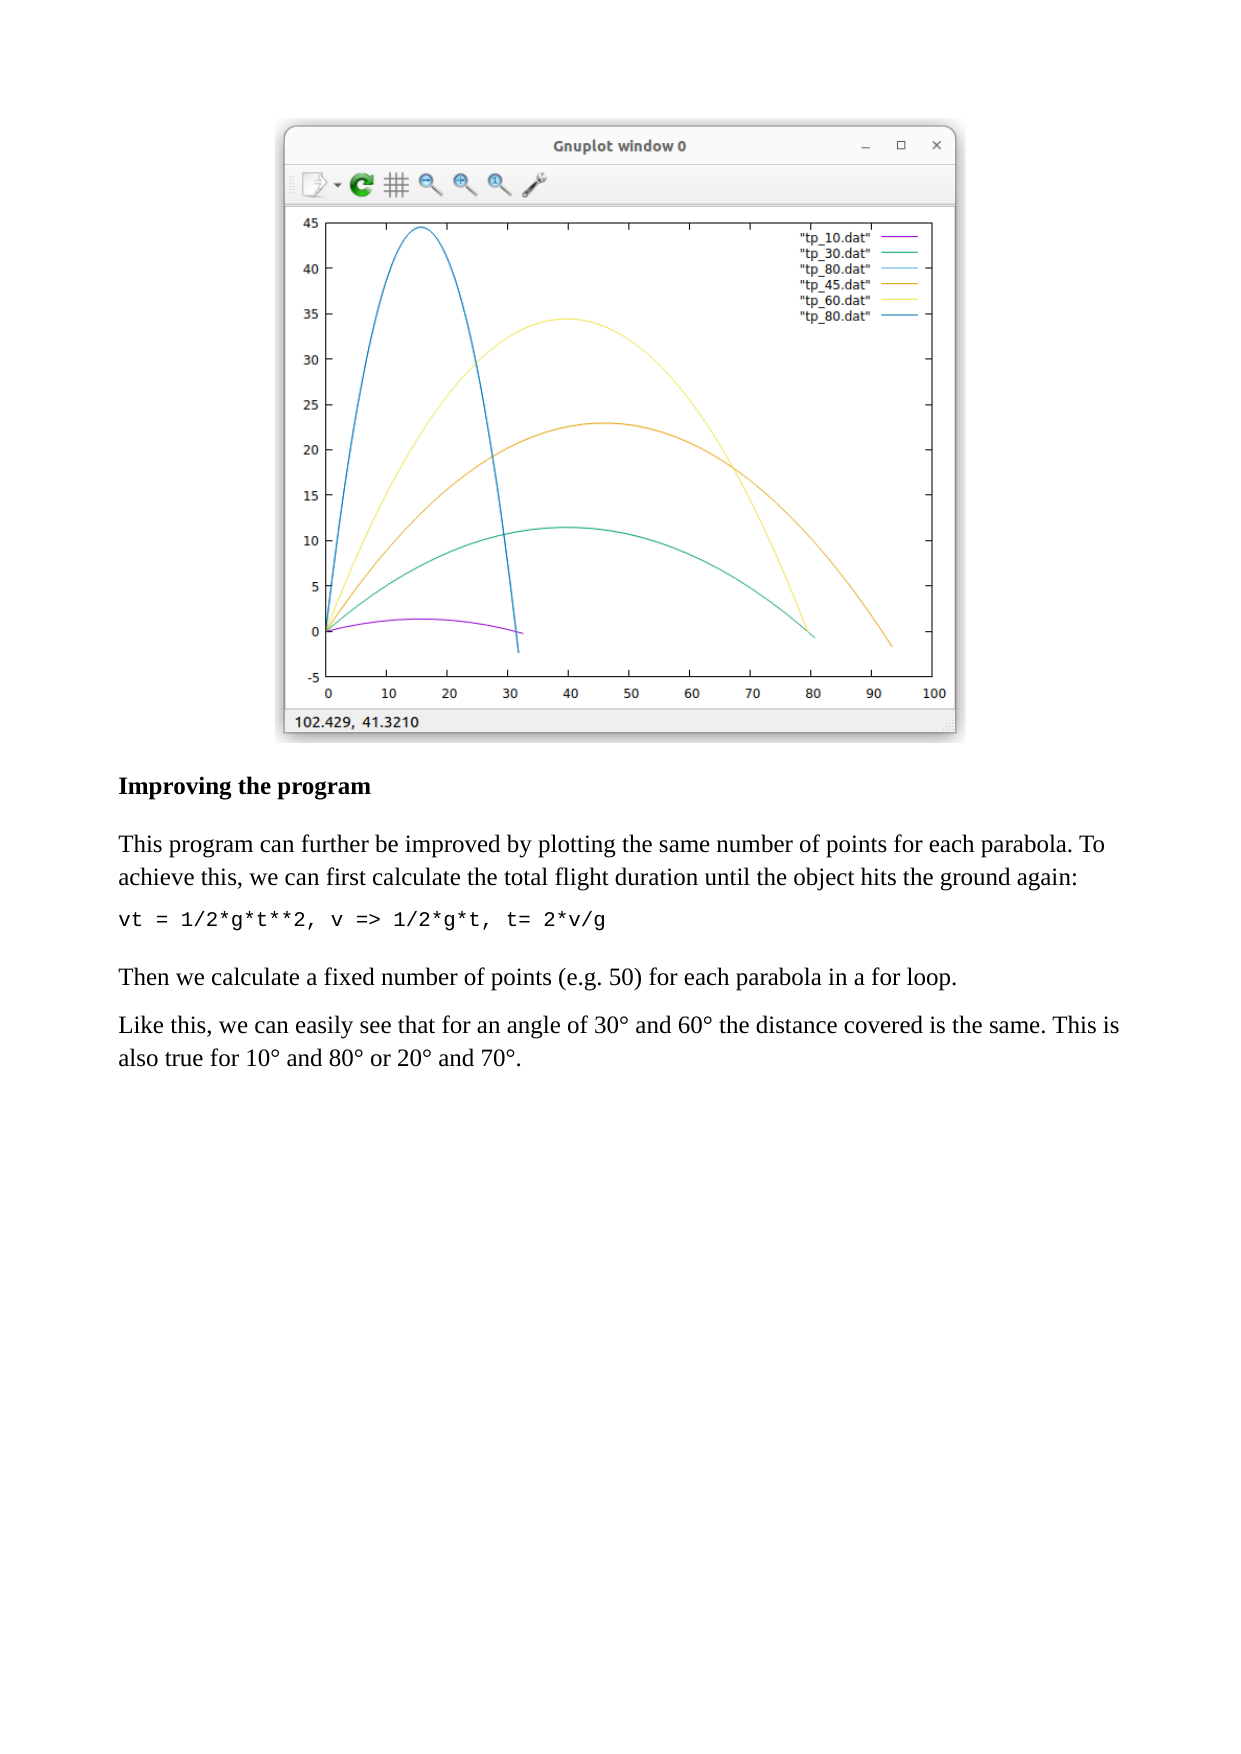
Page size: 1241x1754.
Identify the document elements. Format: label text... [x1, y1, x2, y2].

text Improving the program [118, 771, 1122, 829]
text This program can further be improved by plotting the same number of points for each parabola. To achieve this, we can first calculate the total flight duration until the object hits the ground again: [118, 829, 1122, 890]
text vt = 1/2*g*t**2, v => 1/2*g*t, t= 2*v/g [118, 909, 1122, 933]
picture [274, 118, 966, 743]
text Like this, we can easily see that for an angle of 30° and 60° the distance covered is the same. This is also true for 10° and 80° or 20° and 70°. [118, 1010, 1122, 1072]
text Then we calculate a fixed number of points (e.g. 50) for each parabola in a for loop. [118, 962, 1122, 991]
